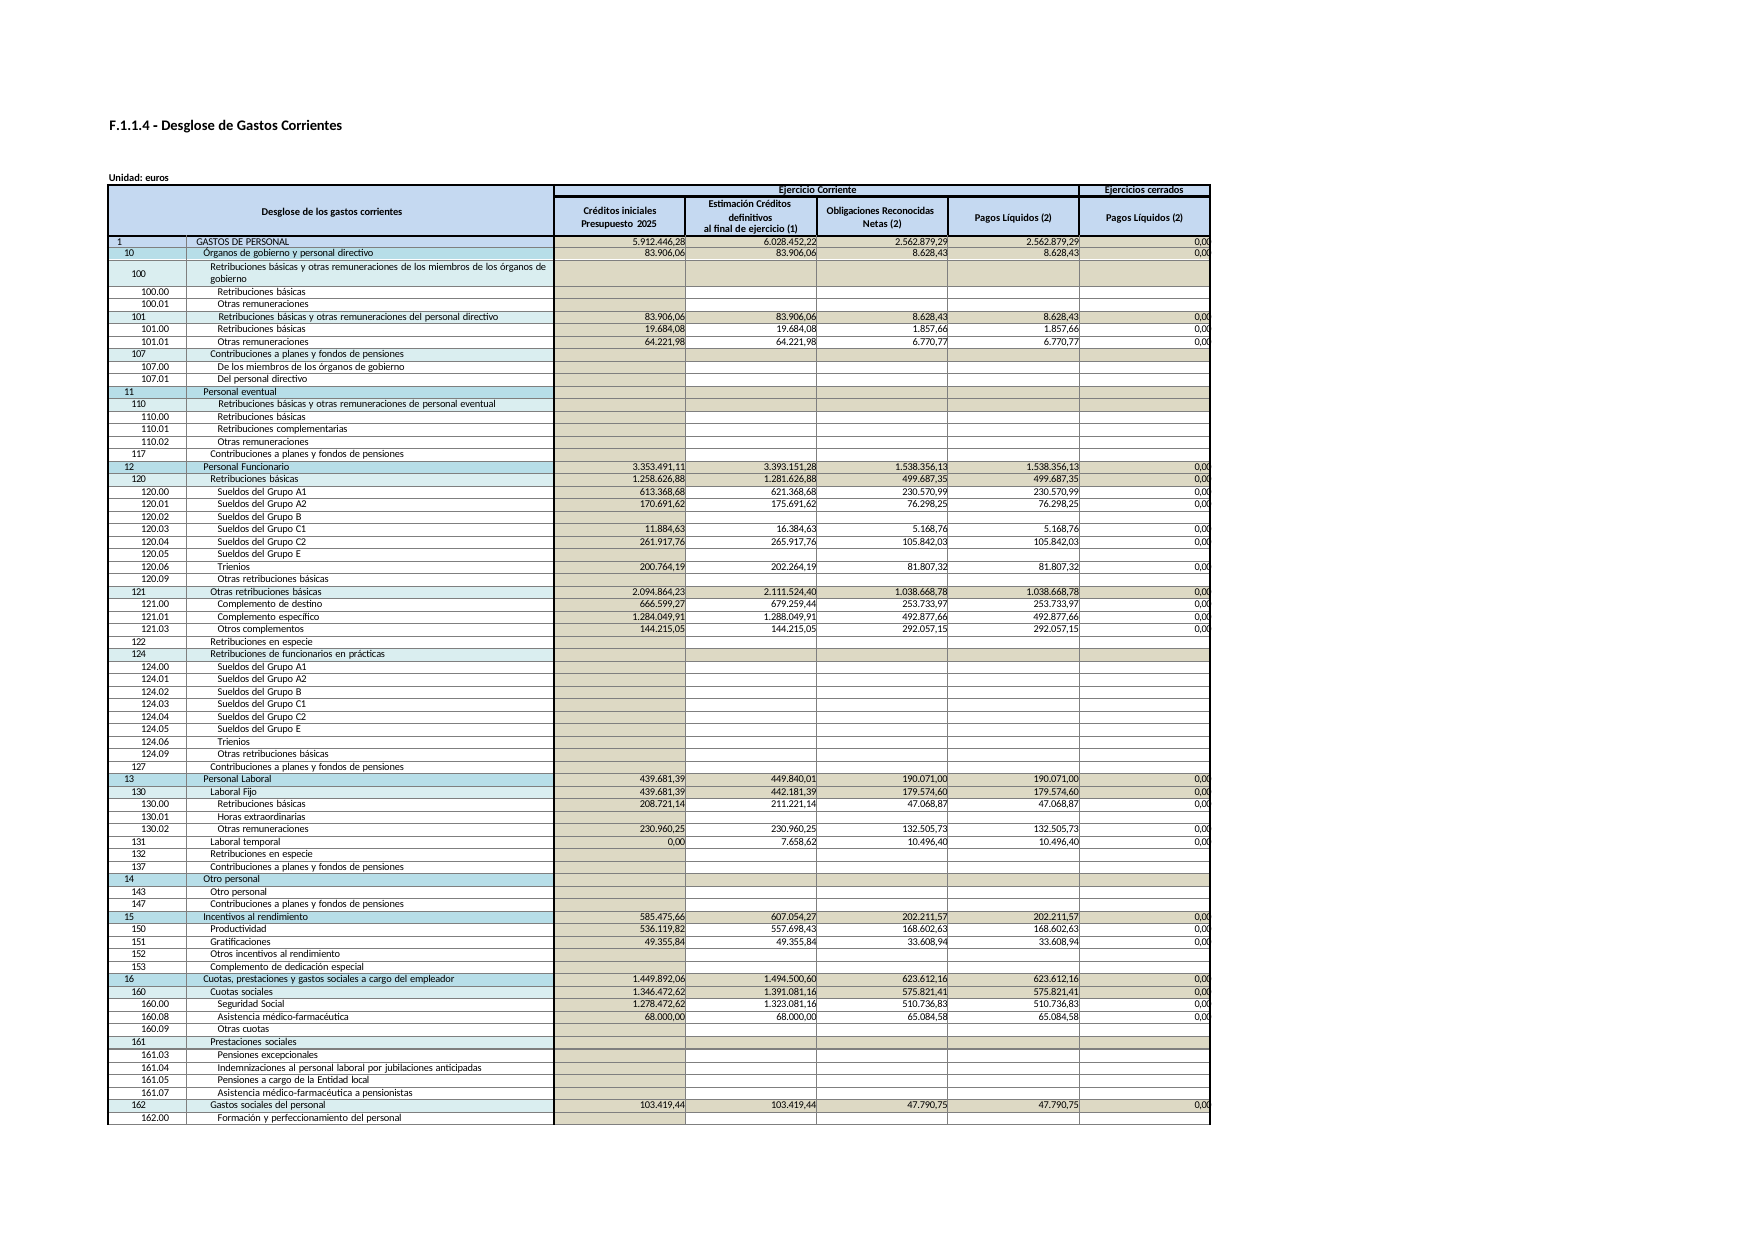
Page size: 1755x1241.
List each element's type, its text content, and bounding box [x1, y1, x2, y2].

table_cell [948, 299, 1079, 311]
table_header 161.03 [109, 1050, 186, 1062]
table_cell [817, 374, 947, 386]
table_cell Sueldos del Grupo E [187, 724, 553, 736]
table_cell [555, 699, 685, 711]
table_cell 2.562.879,29 [948, 237, 1079, 247]
table_cell [686, 1113, 816, 1124]
table_cell 0,00 [1080, 999, 1209, 1011]
table_cell [686, 649, 816, 661]
table_cell [686, 387, 816, 398]
table_cell [948, 899, 1079, 911]
table_cell 121.03 [109, 624, 186, 636]
table_cell 19.684,08 [686, 324, 816, 336]
table_cell [555, 662, 685, 673]
table_cell 11.884,63 [555, 524, 685, 536]
table_cell Indemnizaciones al personal laboral por jubilaciones anticipadas [187, 1063, 553, 1074]
table_cell 121 [109, 587, 186, 598]
table_cell 161.04 [109, 1063, 186, 1074]
table_cell [555, 412, 685, 423]
table_cell [817, 399, 947, 411]
table_cell [948, 699, 1079, 711]
table_cell [948, 674, 1079, 686]
table_cell 0,00 [1080, 562, 1209, 573]
table_cell [817, 699, 947, 711]
table_cell 15 [109, 912, 186, 923]
table_cell [1080, 887, 1209, 898]
table_cell 49.355,84 [686, 937, 816, 948]
table_cell 124.09 [109, 749, 186, 761]
table_cell 124.00 [109, 662, 186, 673]
table_cell [1080, 1024, 1209, 1036]
table_cell Sueldos del Grupo B [187, 687, 553, 698]
table_cell Trienios [187, 562, 553, 573]
table_cell [686, 1075, 816, 1087]
table_cell 143 [109, 887, 186, 898]
table_cell 1.494.500,60 [686, 974, 816, 986]
table_cell Sueldos del Grupo A2 [187, 499, 553, 511]
table_cell Retribuciones básicas y otras remuneraciones de los miembros de los órganos de gobierno [187, 261, 553, 286]
table_cell 107 [109, 349, 186, 361]
table_cell 81.807,32 [948, 562, 1079, 573]
table_cell [1080, 574, 1209, 586]
table_cell [1080, 637, 1209, 648]
table_cell 120.09 [109, 574, 186, 586]
table_cell Otras retribuciones básicas [187, 574, 553, 586]
table_cell 536.119,82 [555, 924, 685, 936]
table_cell [948, 712, 1079, 723]
table_cell [948, 687, 1079, 698]
table_cell 179.574,60 [817, 787, 947, 798]
table_cell 120.04 [109, 537, 186, 548]
table_cell 160.00 [109, 999, 186, 1011]
table_cell 47.790,75 [817, 1100, 947, 1112]
table_cell [948, 362, 1079, 373]
table_cell 130 [109, 787, 186, 798]
table_cell [948, 737, 1079, 748]
table_cell 120.01 [109, 499, 186, 511]
table_cell [686, 1037, 816, 1048]
table_cell [817, 887, 947, 898]
table_cell [686, 512, 816, 523]
table_cell [817, 349, 947, 361]
table_cell [817, 424, 947, 436]
table_cell 6.028.452,22 [686, 237, 816, 247]
table_cell Pagos Líquidos (2) [1080, 198, 1209, 235]
table_cell [948, 399, 1079, 411]
table_cell [817, 412, 947, 423]
table_cell [817, 849, 947, 861]
table_cell 0,00 [1080, 324, 1209, 336]
table_cell 0,00 [1080, 824, 1209, 836]
table_cell 130.01 [109, 812, 186, 823]
table_cell 47.068,87 [817, 799, 947, 811]
table_cell 0,00 [1080, 612, 1209, 623]
table_cell 132.505,73 [948, 824, 1079, 836]
table_cell [686, 862, 816, 873]
table_cell [686, 412, 816, 423]
table_cell Retribuciones básicas [187, 412, 553, 423]
table_cell 124 [109, 649, 186, 661]
table_cell 110.00 [109, 412, 186, 423]
table_cell [817, 749, 947, 761]
table_cell 7.658,62 [686, 837, 816, 848]
table_cell 124.06 [109, 737, 186, 748]
table_cell 47.068,87 [948, 799, 1079, 811]
table_cell 492.877,66 [948, 612, 1079, 623]
table_cell [686, 749, 816, 761]
table_cell [686, 737, 816, 748]
table_cell [948, 762, 1079, 773]
table_cell 160 [109, 987, 186, 998]
table_cell [1080, 287, 1209, 298]
table_cell [948, 437, 1079, 448]
table_cell Otro personal [187, 874, 553, 886]
table_cell [686, 362, 816, 373]
table_cell [555, 374, 685, 386]
table_cell 124.05 [109, 724, 186, 736]
table_cell [948, 574, 1079, 586]
table_cell 160.09 [109, 1024, 186, 1036]
table_cell Otras cuotas [187, 1024, 553, 1036]
table_cell 0,00 [1080, 587, 1209, 598]
table_cell [948, 637, 1079, 648]
table_cell [555, 299, 685, 311]
table_cell 0,00 [1080, 799, 1209, 811]
table_cell Retribuciones básicas [187, 474, 553, 486]
table_cell [1080, 699, 1209, 711]
table_cell Gratificaciones [187, 937, 553, 948]
table_cell Seguridad Social [187, 999, 553, 1011]
table_cell [555, 437, 685, 448]
table_cell 124.03 [109, 699, 186, 711]
table_cell De los miembros de los órganos de gobierno [187, 362, 553, 373]
table_cell Incentivos al rendimiento [187, 912, 553, 923]
table_cell 292.057,15 [817, 624, 947, 636]
table_cell [555, 387, 685, 398]
table_cell [1080, 1037, 1209, 1048]
table_cell 10.496,40 [817, 837, 947, 848]
table_cell 147 [109, 899, 186, 911]
table_header Ejercicios cerrados [1080, 186, 1209, 195]
table_cell Otros incentivos al rendimiento [187, 949, 553, 961]
table_cell 151 [109, 937, 186, 948]
table_cell [948, 349, 1079, 361]
table_cell 76.298,25 [948, 499, 1079, 511]
table_cell 5.912.446,28 [555, 237, 685, 247]
table_cell [1080, 724, 1209, 736]
table_cell [555, 287, 685, 298]
table_cell 8.628,43 [817, 312, 947, 323]
table_cell Retribuciones básicas [187, 799, 553, 811]
table_cell [1080, 1075, 1209, 1087]
table_cell Otros complementos [187, 624, 553, 636]
table_cell Retribuciones de funcionarios en prácticas [187, 649, 553, 661]
table_cell 265.917,76 [686, 537, 816, 548]
table_cell 170.691,62 [555, 499, 685, 511]
table_cell 105.842,03 [948, 537, 1079, 548]
table_cell [555, 862, 685, 873]
table_cell 0,00 [1080, 487, 1209, 498]
table_cell [817, 962, 947, 973]
table_cell 120.06 [109, 562, 186, 573]
table_cell Órganos de gobierno y personal directivo [187, 248, 553, 259]
table_cell Otras retribuciones básicas [187, 587, 553, 598]
table_cell 107.00 [109, 362, 186, 373]
table_cell 8.628,43 [948, 312, 1079, 323]
table_cell 442.181,39 [686, 787, 816, 798]
table_cell [1080, 1113, 1209, 1124]
table_cell 208.721,14 [555, 799, 685, 811]
table_cell 12 [109, 462, 186, 473]
table_cell 117 [109, 449, 186, 461]
table_cell 230.570,99 [817, 487, 947, 498]
table_cell [686, 261, 816, 286]
table_cell 0,00 [1080, 599, 1209, 611]
table_cell 5.168,76 [817, 524, 947, 536]
table_cell Sueldos del Grupo C2 [187, 537, 553, 548]
table_cell 127 [109, 762, 186, 773]
table_cell Cuotas, prestaciones y gastos sociales a cargo del empleador [187, 974, 553, 986]
table_cell [1080, 949, 1209, 961]
table_cell [948, 287, 1079, 298]
table_cell 83.906,06 [555, 312, 685, 323]
table_cell [555, 849, 685, 861]
table_cell Créditos iniciales Presupuesto 2025 [555, 198, 684, 235]
table_cell [1080, 362, 1209, 373]
table_cell Complemento de dedicación especial [187, 962, 553, 973]
table_cell [555, 899, 685, 911]
table_cell 76.298,25 [817, 499, 947, 511]
table_cell [555, 512, 685, 523]
table_cell 1 [109, 237, 186, 247]
table_header [817, 1050, 947, 1062]
table_cell [555, 724, 685, 736]
table_cell [948, 862, 1079, 873]
table_cell [948, 874, 1079, 886]
table_cell [1080, 437, 1209, 448]
table_cell [555, 649, 685, 661]
table_cell 621.368,68 [686, 487, 816, 498]
table_cell 1.038.668,78 [817, 587, 947, 598]
table_cell Formación y perfeccionamiento del personal [187, 1113, 553, 1124]
table_cell 83.906,06 [686, 248, 816, 259]
table_cell 0,00 [1080, 499, 1209, 511]
table_cell [948, 1075, 1079, 1087]
table_cell 120.00 [109, 487, 186, 498]
table_cell 16 [109, 974, 186, 986]
table_cell Complemento específico [187, 612, 553, 623]
table_cell [555, 424, 685, 436]
table_cell [555, 1088, 685, 1099]
table_cell [555, 874, 685, 886]
table_cell [555, 1063, 685, 1074]
table_cell 557.698,43 [686, 924, 816, 936]
table_cell 0,00 [555, 837, 685, 848]
table_cell [817, 687, 947, 698]
table_cell [817, 1075, 947, 1087]
table_cell 107.01 [109, 374, 186, 386]
table_cell 168.602,63 [948, 924, 1079, 936]
table_cell [817, 449, 947, 461]
table_cell 1.281.626,88 [686, 474, 816, 486]
table_cell [1080, 849, 1209, 861]
table_cell [817, 362, 947, 373]
table_cell [1080, 1088, 1209, 1099]
table_cell 120 [109, 474, 186, 486]
table_cell [555, 674, 685, 686]
table_cell [1080, 512, 1209, 523]
table_cell 0,00 [1080, 237, 1209, 247]
table_cell [817, 287, 947, 298]
table_header Pensiones excepcionales [187, 1050, 553, 1062]
table_cell Personal eventual [187, 387, 553, 398]
table_cell [1080, 674, 1209, 686]
table_cell Retribuciones complementarias [187, 424, 553, 436]
table_cell 103.419,44 [555, 1100, 685, 1112]
table_cell [686, 449, 816, 461]
table_cell Personal Laboral [187, 774, 553, 786]
table_cell [948, 512, 1079, 523]
table_cell [555, 261, 685, 286]
table_cell [1080, 424, 1209, 436]
table_cell Sueldos del Grupo B [187, 512, 553, 523]
table_cell 0,00 [1080, 537, 1209, 548]
table_cell Retribuciones básicas [187, 324, 553, 336]
table_cell Contribuciones a planes y fondos de pensiones [187, 899, 553, 911]
table_cell 499.687,35 [817, 474, 947, 486]
table_cell 132 [109, 849, 186, 861]
table_cell 162 [109, 1100, 186, 1112]
table_cell 65.084,58 [948, 1012, 1079, 1023]
table_cell [817, 299, 947, 311]
table_cell [817, 724, 947, 736]
table_cell [686, 962, 816, 973]
table_cell 150 [109, 924, 186, 936]
table_cell Estimación Créditos definitivos al final de ejercicio (1) [686, 198, 816, 235]
table_cell 202.211,57 [817, 912, 947, 923]
table_cell [686, 574, 816, 586]
table_cell Otras remuneraciones [187, 824, 553, 836]
table_cell [555, 949, 685, 961]
table_cell [1080, 412, 1209, 423]
table_cell 130.02 [109, 824, 186, 836]
table_cell 253.733,97 [948, 599, 1079, 611]
table_cell [1080, 1063, 1209, 1074]
table_cell [555, 1037, 685, 1048]
table_cell 0,00 [1080, 837, 1209, 848]
table_cell 2.562.879,29 [817, 237, 947, 247]
table_cell 68.000,00 [555, 1012, 685, 1023]
table_cell 613.368,68 [555, 487, 685, 498]
table_cell Horas extraordinarias [187, 812, 553, 823]
table_cell [817, 437, 947, 448]
table_cell Retribuciones básicas y otras remuneraciones del personal directivo [187, 312, 553, 323]
table_cell [817, 1063, 947, 1074]
table_cell 1.346.472,62 [555, 987, 685, 998]
table_cell [948, 1088, 1079, 1099]
table_cell 230.960,25 [555, 824, 685, 836]
table_cell 47.790,75 [948, 1100, 1079, 1112]
table_cell 253.733,97 [817, 599, 947, 611]
table_cell Contribuciones a planes y fondos de pensiones [187, 349, 553, 361]
table_cell 33.608,94 [817, 937, 947, 948]
table_cell Laboral Fijo [187, 787, 553, 798]
table_cell [1080, 737, 1209, 748]
table_cell 261.917,76 [555, 537, 685, 548]
table_cell 0,00 [1080, 462, 1209, 473]
table_cell 83.906,06 [555, 248, 685, 259]
table_cell [1080, 749, 1209, 761]
table_cell 132.505,73 [817, 824, 947, 836]
table_cell [817, 1088, 947, 1099]
table_cell [948, 812, 1079, 823]
table_cell 510.736,83 [948, 999, 1079, 1011]
table_cell [686, 287, 816, 298]
table_cell [1080, 649, 1209, 661]
table_cell [686, 1063, 816, 1074]
table_cell 510.736,83 [817, 999, 947, 1011]
table_cell 202.211,57 [948, 912, 1079, 923]
table_cell 131 [109, 837, 186, 848]
table_cell [817, 649, 947, 661]
table_cell 160.08 [109, 1012, 186, 1023]
table_cell Retribuciones básicas [187, 287, 553, 298]
table_cell Pensiones a cargo de la Entidad local [187, 1075, 553, 1087]
table_cell 14 [109, 874, 186, 886]
table_cell [555, 1075, 685, 1087]
table_cell 110.01 [109, 424, 186, 436]
table_cell Contribuciones a planes y fondos de pensiones [187, 862, 553, 873]
table_cell 161.05 [109, 1075, 186, 1087]
table_cell [817, 387, 947, 398]
table_cell [555, 549, 685, 561]
table_cell [817, 874, 947, 886]
table_cell 100.00 [109, 287, 186, 298]
table_cell 492.877,66 [817, 612, 947, 623]
table_cell 124.04 [109, 712, 186, 723]
table_cell [948, 849, 1079, 861]
table_cell Pagos Líquidos (2) [949, 198, 1078, 235]
table_cell 0,00 [1080, 974, 1209, 986]
table_cell [555, 349, 685, 361]
table_cell [948, 962, 1079, 973]
table_header Ejercicio Corriente [555, 186, 1078, 195]
table_cell [948, 949, 1079, 961]
table_cell [1080, 812, 1209, 823]
table_cell 168.602,63 [817, 924, 947, 936]
table_cell 1.857,66 [817, 324, 947, 336]
table_cell Otras retribuciones básicas [187, 749, 553, 761]
table_cell 0,00 [1080, 524, 1209, 536]
table_cell [1080, 712, 1209, 723]
table_cell [1080, 899, 1209, 911]
table_cell 202.264,19 [686, 562, 816, 573]
table_cell [817, 949, 947, 961]
table_cell [555, 1113, 685, 1124]
table_cell [817, 762, 947, 773]
table_cell 230.960,25 [686, 824, 816, 836]
table_cell 1.538.356,13 [817, 462, 947, 473]
table_cell 1.038.668,78 [948, 587, 1079, 598]
table_cell [555, 574, 685, 586]
table_cell 120.03 [109, 524, 186, 536]
table_cell [948, 749, 1079, 761]
table_cell 0,00 [1080, 624, 1209, 636]
table_cell Retribuciones en especie [187, 637, 553, 648]
table_cell [686, 849, 816, 861]
table_cell 68.000,00 [686, 1012, 816, 1023]
table_cell Contribuciones a planes y fondos de pensiones [187, 762, 553, 773]
table_cell Asistencia médico‐farmacéutica a pensionistas [187, 1088, 553, 1099]
table_cell [1080, 299, 1209, 311]
table_cell 130.00 [109, 799, 186, 811]
table_cell [555, 962, 685, 973]
table_cell [1080, 549, 1209, 561]
table_cell 439.681,39 [555, 787, 685, 798]
table_cell 0,00 [1080, 937, 1209, 948]
table_cell [686, 662, 816, 673]
table_cell 3.393.151,28 [686, 462, 816, 473]
table_cell [817, 512, 947, 523]
table_cell 607.054,27 [686, 912, 816, 923]
table_cell 575.821,41 [817, 987, 947, 998]
table_cell 81.807,32 [817, 562, 947, 573]
table_cell [1080, 261, 1209, 286]
table_cell 211.221,14 [686, 799, 816, 811]
table_cell [817, 662, 947, 673]
table_cell Prestaciones sociales [187, 1037, 553, 1048]
table_cell Del personal directivo [187, 374, 553, 386]
table_cell 161 [109, 1037, 186, 1048]
table_cell [948, 1037, 1079, 1048]
table_header [555, 1050, 685, 1062]
table_cell [817, 862, 947, 873]
table_cell [686, 899, 816, 911]
table_cell [1080, 387, 1209, 398]
table_cell 575.821,41 [948, 987, 1079, 998]
table_cell Sueldos del Grupo E [187, 549, 553, 561]
table_cell [817, 1024, 947, 1036]
table_cell 100 [109, 261, 186, 286]
table_cell 49.355,84 [555, 937, 685, 948]
table_cell [1080, 349, 1209, 361]
table_cell [817, 674, 947, 686]
table_cell 64.221,98 [686, 337, 816, 348]
table_cell 0,00 [1080, 474, 1209, 486]
table_cell 1.449.892,06 [555, 974, 685, 986]
table_cell [686, 549, 816, 561]
table_cell [686, 1024, 816, 1036]
table_cell [817, 574, 947, 586]
table_cell 110 [109, 399, 186, 411]
table_cell 1.857,66 [948, 324, 1079, 336]
table_cell [686, 424, 816, 436]
table_cell [948, 449, 1079, 461]
table_cell [686, 699, 816, 711]
table_cell [817, 812, 947, 823]
table_cell 0,00 [1080, 987, 1209, 998]
table_cell 152 [109, 949, 186, 961]
table_cell 1.284.049,91 [555, 612, 685, 623]
table_cell [686, 399, 816, 411]
table_header [1080, 1050, 1209, 1062]
table_cell [948, 387, 1079, 398]
table_cell 1.538.356,13 [948, 462, 1079, 473]
table_cell 101 [109, 312, 186, 323]
table_cell [948, 412, 1079, 423]
table_cell [817, 712, 947, 723]
table_cell Cuotas sociales [187, 987, 553, 998]
text Unidad: euros [108, 171, 1503, 184]
table_cell 137 [109, 862, 186, 873]
table_cell Personal Funcionario [187, 462, 553, 473]
table_cell 585.475,66 [555, 912, 685, 923]
table_cell 623.612,16 [948, 974, 1079, 986]
table_cell 1.278.472,62 [555, 999, 685, 1011]
table_cell 33.608,94 [948, 937, 1079, 948]
table_cell 1.288.049,91 [686, 612, 816, 623]
table_cell Laboral temporal [187, 837, 553, 848]
table_cell [686, 812, 816, 823]
table_cell 0,00 [1080, 924, 1209, 936]
table_cell [1080, 399, 1209, 411]
table_cell 64.221,98 [555, 337, 685, 348]
table_cell [686, 874, 816, 886]
table_cell Retribuciones básicas y otras remuneraciones de personal eventual [187, 399, 553, 411]
table_cell 0,00 [1080, 312, 1209, 323]
table_cell Gastos sociales del personal [187, 1100, 553, 1112]
table_cell 2.111.524,40 [686, 587, 816, 598]
table_cell [817, 549, 947, 561]
table_cell Otras remuneraciones [187, 437, 553, 448]
text F.1.1.4 ‐ Desglose de Gastos Corrientes [109, 116, 1503, 134]
table_cell 10.496,40 [948, 837, 1079, 848]
table_cell [555, 812, 685, 823]
table_cell [817, 261, 947, 286]
table_cell [555, 749, 685, 761]
table_cell 3.353.491,11 [555, 462, 685, 473]
table_cell [686, 687, 816, 698]
table_cell Otro personal [187, 887, 553, 898]
table_cell [817, 1037, 947, 1048]
table_cell Contribuciones a planes y fondos de pensiones [187, 449, 553, 461]
table_cell 162.00 [109, 1113, 186, 1124]
table_cell 19.684,08 [555, 324, 685, 336]
table_cell Sueldos del Grupo C1 [187, 699, 553, 711]
table_cell 161.07 [109, 1088, 186, 1099]
table_cell 1.258.626,88 [555, 474, 685, 486]
table_cell [555, 1024, 685, 1036]
table_cell 0,00 [1080, 912, 1209, 923]
table_cell 2.094.864,23 [555, 587, 685, 598]
table_cell [686, 674, 816, 686]
table_cell [1080, 762, 1209, 773]
table_cell [948, 1063, 1079, 1074]
table_cell [948, 549, 1079, 561]
table_cell 10 [109, 248, 186, 259]
table_cell [555, 449, 685, 461]
table_cell Sueldos del Grupo A1 [187, 487, 553, 498]
table_cell 101.00 [109, 324, 186, 336]
table_cell 105.842,03 [817, 537, 947, 548]
table_cell [686, 762, 816, 773]
table_cell 5.168,76 [948, 524, 1079, 536]
table_cell 153 [109, 962, 186, 973]
table_cell 144.215,05 [555, 624, 685, 636]
table_cell [555, 362, 685, 373]
table_cell [817, 737, 947, 748]
table_cell 179.574,60 [948, 787, 1079, 798]
table_cell [555, 687, 685, 698]
table_cell Trienios [187, 737, 553, 748]
table_cell Retribuciones en especie [187, 849, 553, 861]
table_cell 65.084,58 [817, 1012, 947, 1023]
table_cell 8.628,43 [948, 248, 1079, 259]
table_cell [686, 637, 816, 648]
table_cell [948, 261, 1079, 286]
table_cell [948, 887, 1079, 898]
table_cell 679.259,44 [686, 599, 816, 611]
table_cell [686, 1088, 816, 1099]
table_cell 190.071,00 [948, 774, 1079, 786]
table_cell Complemento de destino [187, 599, 553, 611]
table_header Desglose de los gastos corrientes [109, 186, 553, 235]
table_cell [948, 374, 1079, 386]
table_cell [555, 637, 685, 648]
table_cell 122 [109, 637, 186, 648]
table_cell 83.906,06 [686, 312, 816, 323]
table_cell [1080, 687, 1209, 698]
table_cell 13 [109, 774, 186, 786]
table_cell 0,00 [1080, 337, 1209, 348]
table_cell 121.00 [109, 599, 186, 611]
table_cell [1080, 874, 1209, 886]
table_header [948, 1050, 1079, 1062]
table_cell Sueldos del Grupo A1 [187, 662, 553, 673]
table_cell 100.01 [109, 299, 186, 311]
table_cell Obligaciones Reconocidas Netas (2) [818, 198, 947, 235]
table_cell 144.215,05 [686, 624, 816, 636]
table_cell [948, 1113, 1079, 1124]
table_cell 120.02 [109, 512, 186, 523]
table_cell 292.057,15 [948, 624, 1079, 636]
table_cell 110.02 [109, 437, 186, 448]
table_cell 666.599,27 [555, 599, 685, 611]
table_cell [1080, 449, 1209, 461]
table_cell [1080, 962, 1209, 973]
table_cell 0,00 [1080, 1100, 1209, 1112]
table_cell Productividad [187, 924, 553, 936]
table_cell [686, 724, 816, 736]
table_cell 8.628,43 [817, 248, 947, 259]
table_cell 1.391.081,16 [686, 987, 816, 998]
table_cell 200.764,19 [555, 562, 685, 573]
table_cell [686, 887, 816, 898]
table_cell 101.01 [109, 337, 186, 348]
table_cell 439.681,39 [555, 774, 685, 786]
table_cell 124.01 [109, 674, 186, 686]
table_cell 175.691,62 [686, 499, 816, 511]
table_cell [686, 374, 816, 386]
table_cell [555, 887, 685, 898]
table_cell Sueldos del Grupo C2 [187, 712, 553, 723]
table_cell 103.419,44 [686, 1100, 816, 1112]
table_cell 6.770,77 [948, 337, 1079, 348]
table_cell Otras remuneraciones [187, 337, 553, 348]
table_cell [555, 737, 685, 748]
table_cell [1080, 862, 1209, 873]
table_cell [686, 712, 816, 723]
table_cell [817, 899, 947, 911]
table_cell GASTOS DE PERSONAL [187, 237, 553, 247]
table_cell 16.384,63 [686, 524, 816, 536]
table_cell Otras remuneraciones [187, 299, 553, 311]
table_cell Asistencia médico‐farmacéutica [187, 1012, 553, 1023]
table_cell 449.840,01 [686, 774, 816, 786]
table_cell [686, 349, 816, 361]
table_cell 0,00 [1080, 774, 1209, 786]
table_cell 623.612,16 [817, 974, 947, 986]
table_cell [1080, 662, 1209, 673]
table_cell 190.071,00 [817, 774, 947, 786]
table_cell [686, 949, 816, 961]
table_cell 124.02 [109, 687, 186, 698]
table_cell 120.05 [109, 549, 186, 561]
table_cell [817, 637, 947, 648]
table_cell 0,00 [1080, 1012, 1209, 1023]
table_cell [555, 762, 685, 773]
table_cell [686, 299, 816, 311]
table_cell Sueldos del Grupo A2 [187, 674, 553, 686]
table_cell 499.687,35 [948, 474, 1079, 486]
table_cell [1080, 374, 1209, 386]
table_cell 121.01 [109, 612, 186, 623]
table_cell 0,00 [1080, 787, 1209, 798]
table_cell 11 [109, 387, 186, 398]
table_cell 230.570,99 [948, 487, 1079, 498]
table_header [686, 1050, 816, 1062]
table_cell 1.323.081,16 [686, 999, 816, 1011]
table_cell [555, 399, 685, 411]
table_cell 0,00 [1080, 248, 1209, 259]
table_cell [686, 437, 816, 448]
table_cell [948, 662, 1079, 673]
table_cell [948, 1024, 1079, 1036]
table_cell [555, 712, 685, 723]
table_cell 6.770,77 [817, 337, 947, 348]
table_cell [817, 1113, 947, 1124]
table_cell [948, 649, 1079, 661]
table_cell [948, 724, 1079, 736]
table_cell [948, 424, 1079, 436]
table_cell Sueldos del Grupo C1 [187, 524, 553, 536]
